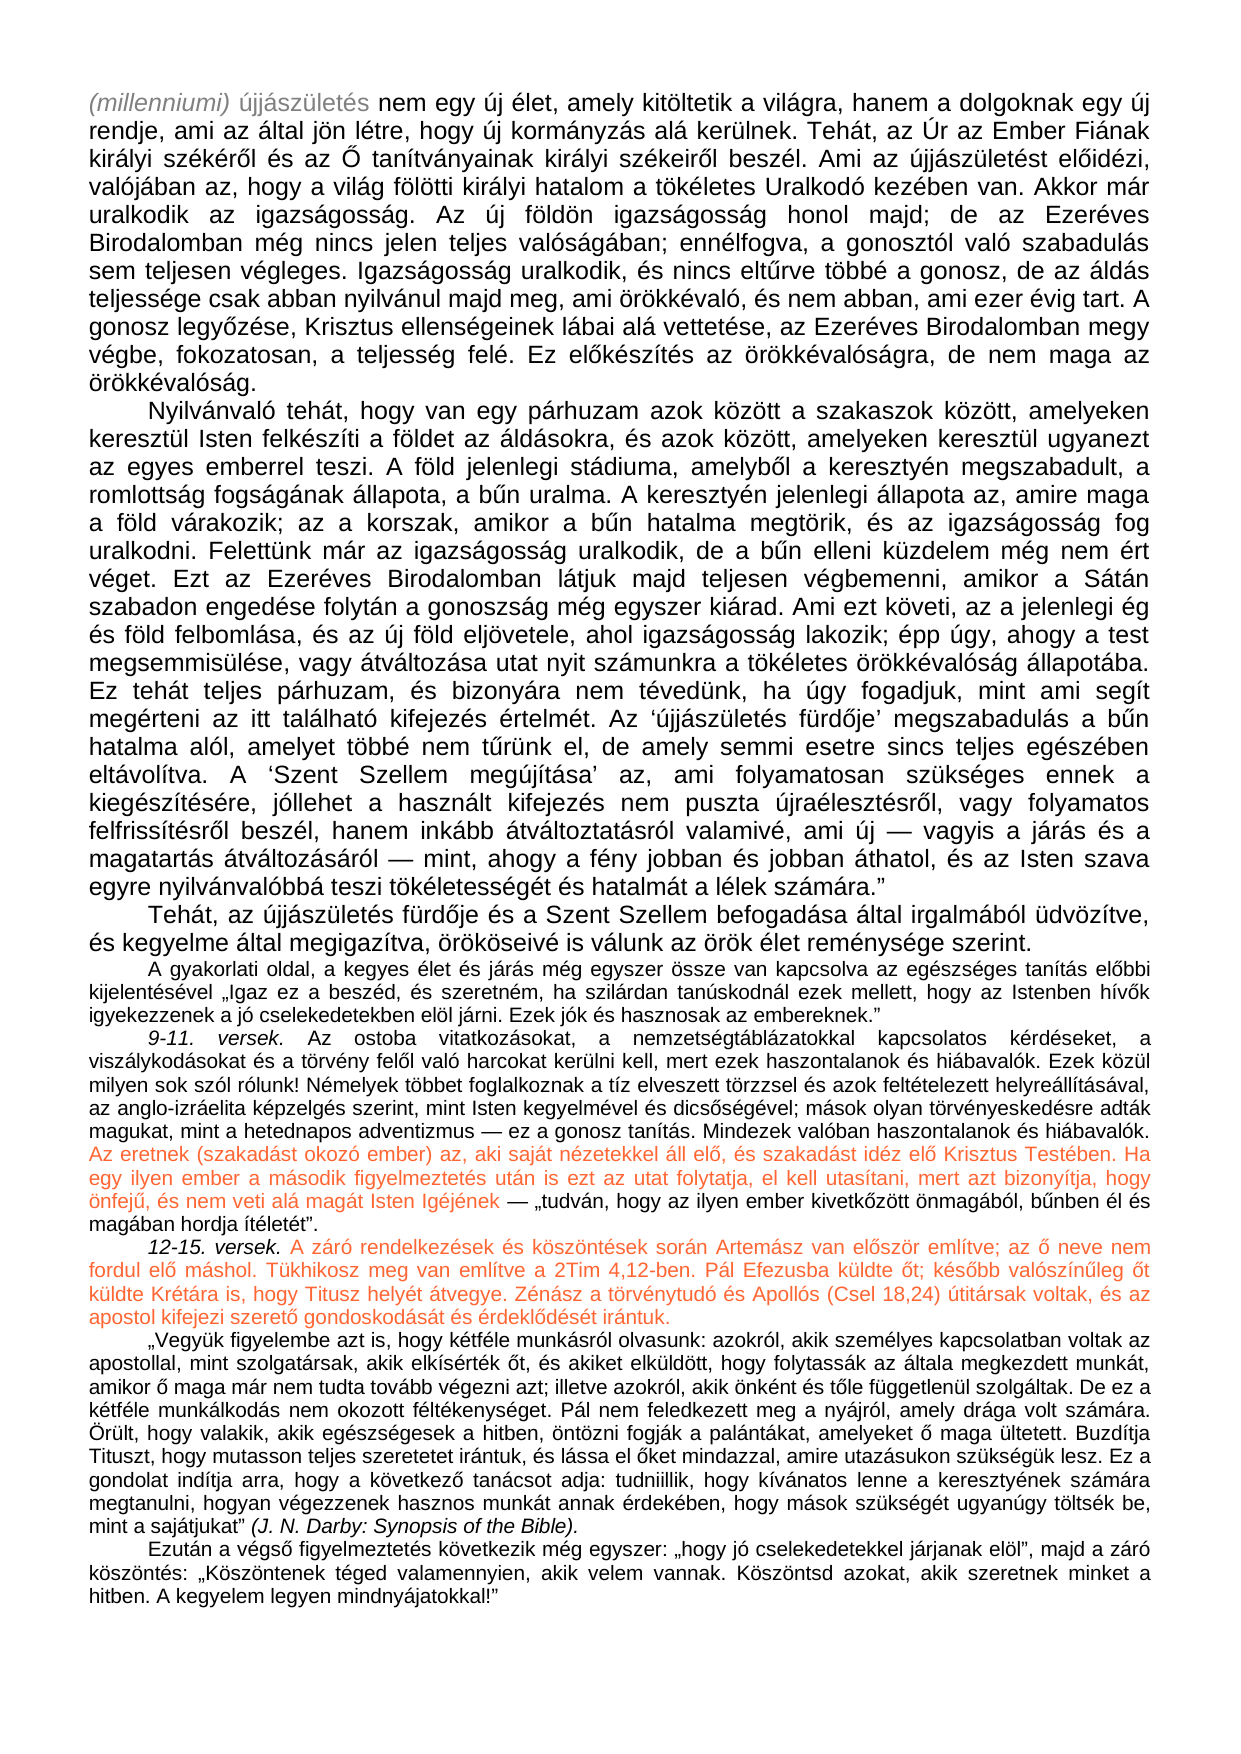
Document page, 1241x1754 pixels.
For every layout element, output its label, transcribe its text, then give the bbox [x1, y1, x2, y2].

text 9-11. versek. Az ostoba vitatkozásokat, a nemzetségtáblázatokkal kapcsolatos kérdéseket, a viszálykodásokat és a törvény felől való harcokat kerülni kell, mert ezek haszontalanok és hiábavalók. Ezek közül milyen sok szól rólunk! Némelyek többet foglalkoznak a tíz elveszett törzzsel és azok feltételezett helyreállításával, az anglo-izráelita képzelgés szerint, mint Isten kegyelmével és dicsőségével; mások olyan törvényeskedésre adták magukat, mint a hetednapos adventizmus — ez a gonosz tanítás. Mindezek valóban haszontalanok és hiábavalók. Az eretnek (szakadást okozó ember) az, aki saját nézetekkel áll elő, és szakadást idéz elő Krisztus Testében. Ha egy ilyen ember a második figyelmeztetés után is ezt az utat folytatja, el kell utasítani, mert azt bizonyítja, hogy önfejű, és nem veti alá magát Isten Igéjének — „tudván, hogy az ilyen ember kivetkőzött önmagából, bűnben él és magában hordja ítéletét”. [88, 1027, 1152, 1236]
text „Vegyük figyelembe azt is, hogy kétféle munkásról olvasunk: azokról, akik személyes kapcsolatban voltak az apostollal, mint szolgatársak, akik elkísérték őt, és akiket elküldött, hogy folytassák az általa megkezdett munkát, amikor ő maga már nem tudta tovább végezni azt; illetve azokról, akik önként és tőle függetlenül szolgáltak. De ez a kétféle munkálkodás nem okozott féltékenységet. Pál nem feledkezett meg a nyájról, amely drága volt számára. Örült, hogy valakik, akik egészségesek a hitben, öntözni fogják a palántákat, amelyeket ő maga ültetett. Buzdítja Tituszt, hogy mutasson teljes szeretetet irántuk, és lássa el őket mindazzal, amire utazásukon szükségük lesz. Ez a gondolat indítja arra, hogy a következő tanácsot adja: tudniillik, hogy kívánatos lenne a keresztyének számára megtanulni, hogyan végezzenek hasznos munkát annak érdekében, hogy mások szükségét ugyanúgy töltsék be, mint a sajátjukat” (J. N. Darby: Synopsis of the Bible). [88, 1329, 1152, 1538]
text A gyakorlati oldal, a kegyes élet és járás még egyszer össze van kapcsolva az egészséges tanítás előbbi kijelentésével „Igaz ez a beszéd, és szeretném, ha szilárdan tanúskodnál ezek mellett, hogy az Istenben hívők igyekezzenek a jó cselekedetekben elöl járni. Ezek jók és hasznosak az embereknek.” [88, 957, 1152, 1027]
text Ezután a végső figyelmeztetés következik még egyszer: „hogy jó cselekedetekkel járjanak elöl”, majd a záró köszöntés: „Köszöntenek téged valamennyien, akik velem vannak. Köszöntsd azokat, akik szeretnek minket a hitben. A kegyelem legyen mindnyájatokkal!” [88, 1538, 1152, 1608]
text Tehát, az újjászületés fürdője és a Szent Szellem befogadása által irgalmából üdvözítve, és kegyelme által megigazítva, örököseivé is válunk az örök élet reménysége szerint. [88, 901, 1152, 957]
text (millenniumi) újjászületés nem egy új élet, amely kitöltetik a világra, hanem a dolgoknak egy új rendje, ami az által jön létre, hogy új kormányzás alá kerülnek. Tehát, az Úr az Ember Fiának királyi székéről és az Ő tanítványainak királyi székeiről beszél. Ami az újjászületést előidézi, valójában az, hogy a világ fölötti királyi hatalom a tökéletes Uralkodó kezében van. Akkor már uralkodik az igazságosság. Az új földön igazságosság honol majd; de az Ezeréves Birodalomban még nincs jelen teljes valóságában; ennélfogva, a gonosztól való szabadulás sem teljesen végleges. Igazságosság uralkodik, és nincs eltűrve többé a gonosz, de az áldás teljessége csak abban nyilvánul majd meg, ami örökkévaló, és nem abban, ami ezer évig tart. A gonosz legyőzése, Krisztus ellenségeinek lábai alá vettetése, az Ezeréves Birodalomban megy végbe, fokozatosan, a teljesség felé. Ez előkészítés az örökkévalóságra, de nem maga az örökkévalóság. [88, 88, 1152, 397]
text Nyilvánvaló tehát, hogy van egy párhuzam azok között a szakaszok között, amelyeken keresztül Isten felkészíti a földet az áldásokra, és azok között, amelyeken keresztül ugyanezt az egyes emberrel teszi. A föld jelenlegi stádiuma, amelyből a keresztyén megszabadult, a romlottság fogságának állapota, a bűn uralma. A keresztyén jelenlegi állapota az, amire maga a föld várakozik; az a korszak, amikor a bűn hatalma megtörik, és az igazságosság fog uralkodni. Felettünk már az igazságosság uralkodik, de a bűn elleni küzdelem még nem ért véget. Ezt az Ezeréves Birodalomban látjuk majd teljesen végbemenni, amikor a Sátán szabadon engedése folytán a gonoszság még egyszer kiárad. Ami ezt követi, az a jelenlegi ég és föld felbomlása, és az új föld eljövetele, ahol igazságosság lakozik; épp úgy, ahogy a test megsemmisülése, vagy átváltozása utat nyit számunkra a tökéletes örökkévalóság állapotába. Ez tehát teljes párhuzam, és bizonyára nem tévedünk, ha úgy fogadjuk, mint ami segít megérteni az itt található kifejezés értelmét. Az ‘újjászületés fürdője’ megszabadulás a bűn hatalma alól, amelyet többé nem tűrünk el, de amely semmi esetre sincs teljes egészében eltávolítva. A ‘Szent Szellem megújítása’ az, ami folyamatosan szükséges ennek a kiegészítésére, jóllehet a használt kifejezés nem puszta újraélesztésről, vagy folyamatos felfrissítésről beszél, hanem inkább átváltoztatásról valamivé, ami új — vagyis a járás és a magatartás átváltozásáról — mint, ahogy a fény jobban és jobban áthatol, és az Isten szava egyre nyilvánvalóbbá teszi tökéletességét és hatalmát a lélek számára.” [88, 397, 1152, 901]
text 12-15. versek. A záró rendelkezések és köszöntések során Artemász van először említve; az ő neve nem fordul elő máshol. Tükhikosz meg van említve a 2Tim 4,12-ben. Pál Efezusba küldte őt; később valószínűleg őt küldte Krétára is, hogy Titusz helyét átvegye. Zénász a törvénytudó és Apollós (Csel 18,24) útitársak voltak, és az apostol kifejezi szerető gondoskodását és érdeklődését irántuk. [88, 1236, 1152, 1329]
